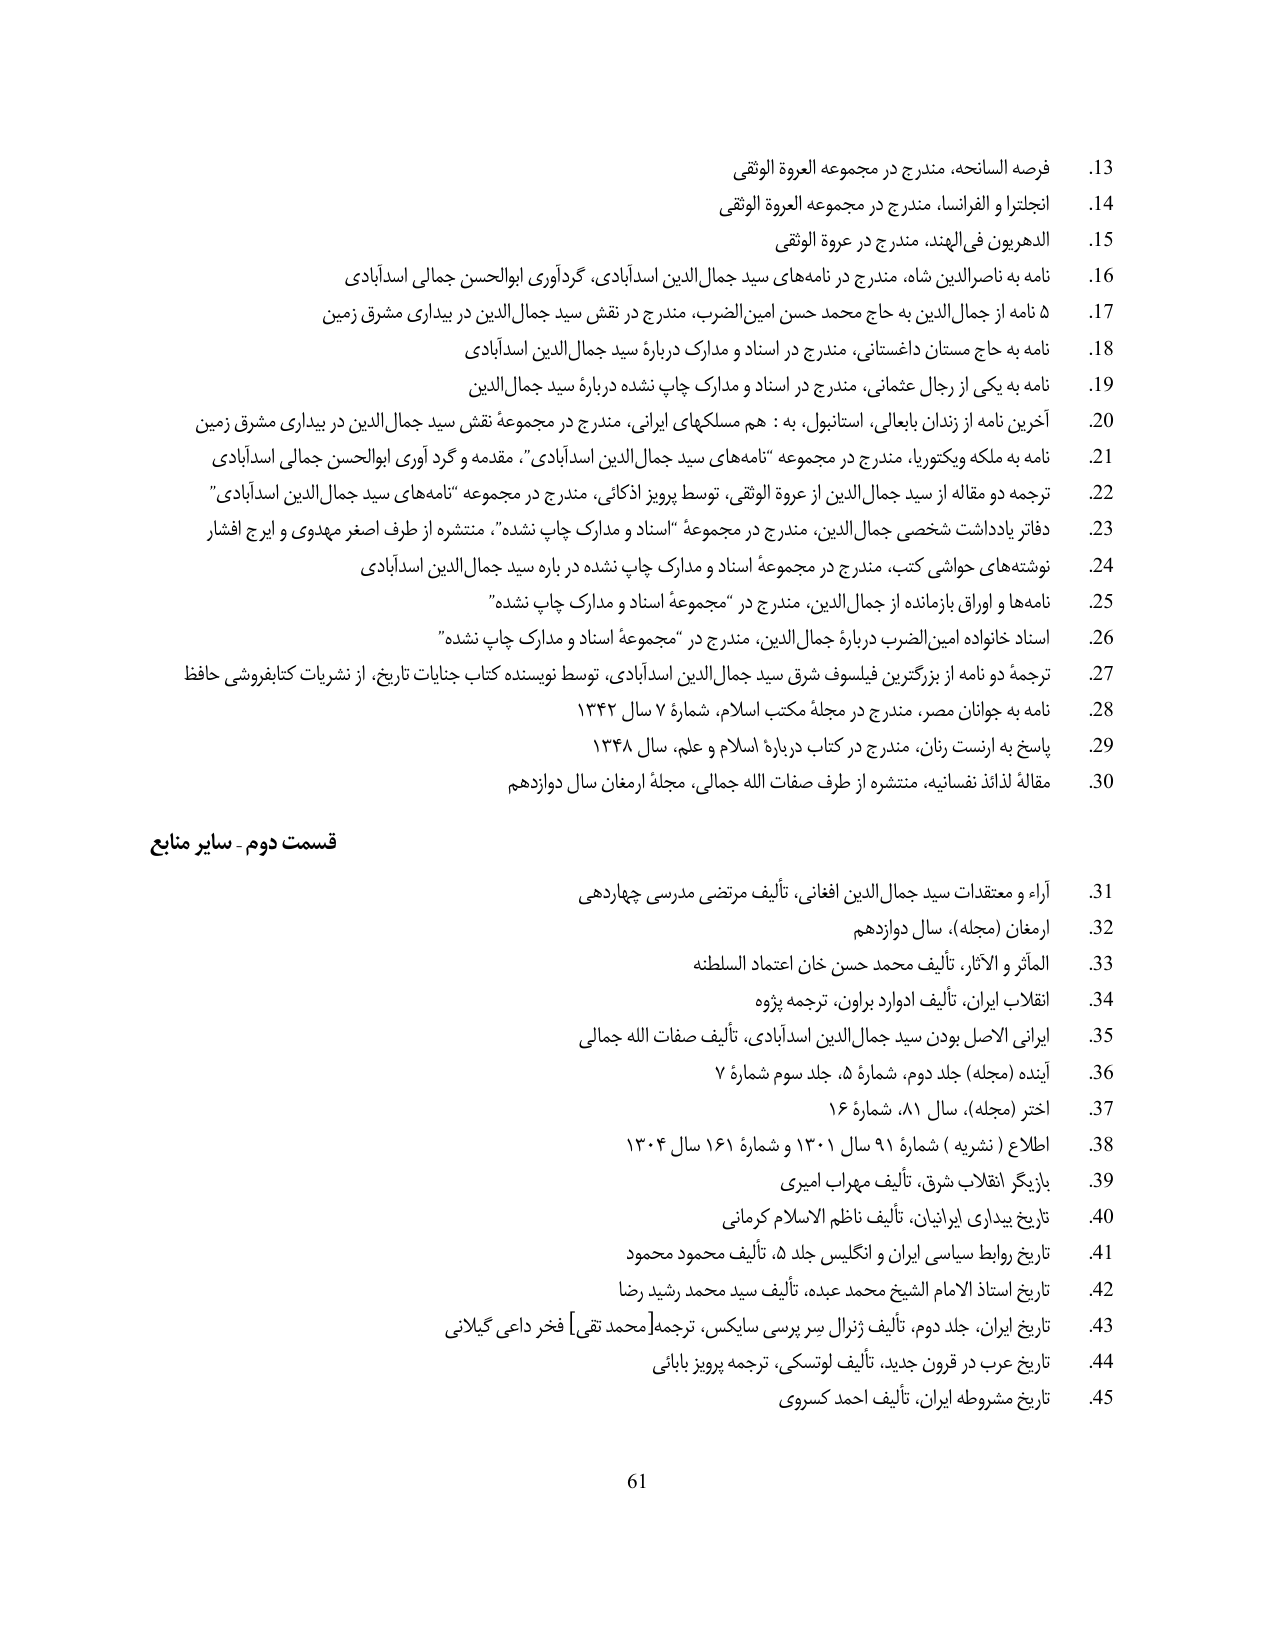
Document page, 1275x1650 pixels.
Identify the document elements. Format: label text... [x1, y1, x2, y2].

list آراء و معتقدات سید جمال‌الدین افغانی، تألیف مرتضی مدرسی چهاردهی [150, 874, 1087, 910]
list انقلاب ایران، تألیف ادوارد براون، ترجمه پژوه [150, 982, 1087, 1018]
list نامه به جوانان مصر، مندرج در مجلهٔ مکتب اسلام، شمارهٔ ۷ سال ۱۳۴۲ [150, 692, 1087, 728]
list ترجمهٔ دو نامه از بزرگترین فیلسوف شرق سید جمال‌الدین اسد‌آبادی، توسط نویسنده کتاب جنایات تاریخ، از نشریات کتابفروشی حافظ [150, 656, 1087, 692]
list اسناد خانواده امین‌الضرب دربارهٔ جمال‌الدین، مندرج در “مجموعهٔ اسناد و مدارک چاپ نشده” [150, 620, 1087, 656]
list تاریخ مشروطه ایران، تألیف احمد کسروی [150, 1380, 1087, 1416]
list آخرین نامه از زندان بابعالی، استانبول، به : هم مسلکهای ایرانی، مندرج در مجموعهٔ نقش سید جمال‌الدین در بیداری مشرق زمین [150, 403, 1087, 439]
list الدهریون فی‌الهند، مندرج در عروة الوثقی [150, 222, 1087, 258]
list فرصه السانحه، مندرج در مجموعه العروة الوثقی [150, 150, 1087, 186]
list المآثر و الآثار، تألیف محمد حسن خان اعتماد السلطنه [150, 946, 1087, 982]
list مقالهٔ لذائذ نفسانیه، منتشره از طرف صفات الله جمالی، مجلهٔ ارمغان سال دوازدهم [150, 764, 1087, 801]
list نامه به ناصرالدین شاه، مندرج در نامه‌های سید جمال‌الدین اسد‌آبادی، گرد‌آوری ابوالحسن جمالی اسد‌آبادی [150, 258, 1087, 294]
list نامه به یکی از رجال عثمانی، مندرج در اسناد و مدارک چاپ نشده دربارهٔ سید جمال‌الدین [150, 367, 1087, 403]
list پاسخ به ارنست رنان، مندرج در کتاب دربارهٔ اسلام و علم، سال ۱۳۴۸ [150, 728, 1087, 764]
list اختر (مجله)، سال ۸۱، شمارهٔ ۱۶ [150, 1091, 1087, 1127]
list نامه به حاج مستان داغستانی، مندرج در اسناد و مدارک دربارهٔ سید جمال‌الدین اسد‌آبادی [150, 331, 1087, 367]
list تاریخ استاذ الامام الشیخ محمد عبده، تألیف سید محمد رشید رضا [150, 1272, 1087, 1308]
list تاریخ ایران، جلد دوم، تألیف ژنرال سِر پرسی سایکس، ترجمه[محمد تقی] فخر داعی گیلانی [150, 1308, 1087, 1344]
list دفاتر یادداشت شخصی جمال‌الدین، مندرج در مجموعهٔ “اسناد و مدارک چاپ نشده”، منتشره از طرف اصغر مهدوی و ایرج افشار [150, 511, 1087, 548]
list آینده (مجله) جلد دوم، شمارهٔ ۵، جلد سوم شمارهٔ ۷ [150, 1055, 1087, 1091]
subtitle قسمت دوم – سایر منابع [150, 826, 1125, 861]
list اطلاع ( نشریه ) شمارهٔ ۹۱ سال ۱۳۰۱ و شمارهٔ ۱۶۱ سال ۱۳۰۴ [150, 1127, 1087, 1163]
list تاریخ بیداری ایرانیان، تألیف ناظم الاسلام کرمانی [150, 1199, 1087, 1235]
list ترجمه دو مقاله از سید جمال‌الدین از عروة الوثقی، توسط پرویز اذکائی، مندرج در مجموعه “نامه‌های سید جمال‌الدین اسد‌آبادی” [150, 475, 1087, 511]
list بازیگر انقلاب شرق، تألیف مهراب امیری [150, 1163, 1087, 1199]
list ایرانی الاصل بودن سید جمال‌الدین اسد‌آبادی، تألیف صفات الله جمالی [150, 1018, 1087, 1055]
list نامه به ملکه ویکتوریا، مندرج در مجموعه “نامه‌های سید جمال‌الدین اسد‌آبادی”، مقدمه و گرد آوری ابوالحسن جمالی اسد‌آبادی [150, 439, 1087, 475]
list انجلترا و الفرانسا، مندرج در مجموعه العروة الوثقی [150, 186, 1087, 222]
list تاریخ روابط سیاسی ایران و انگلیس جلد ۵، تألیف محمود محمود [150, 1235, 1087, 1272]
list ۵ نامه از جمال‌الدین به حاج محمد حسن امین‌الضرب، مندرج در نقش سید جمال‌الدین در بیداری مشرق زمین [150, 294, 1087, 331]
list ارمغان (مجله)، سال دوازدهم [150, 910, 1087, 946]
list تاریخ عرب در قرون جدید، تألیف لوتسکی، ترجمه پرویز بابائی [150, 1344, 1087, 1380]
list نوشته‌های حواشی کتب، مندرج در مجموعهٔ اسناد و مدارک چاپ نشده در باره سید جمال‌الدین اسدآبادی [150, 548, 1087, 584]
list نامه‌ها و اوراق بازمانده از جمال‌الدین، مندرج در “مجموعهٔ اسناد و مدارک چاپ نشده” [150, 584, 1087, 620]
